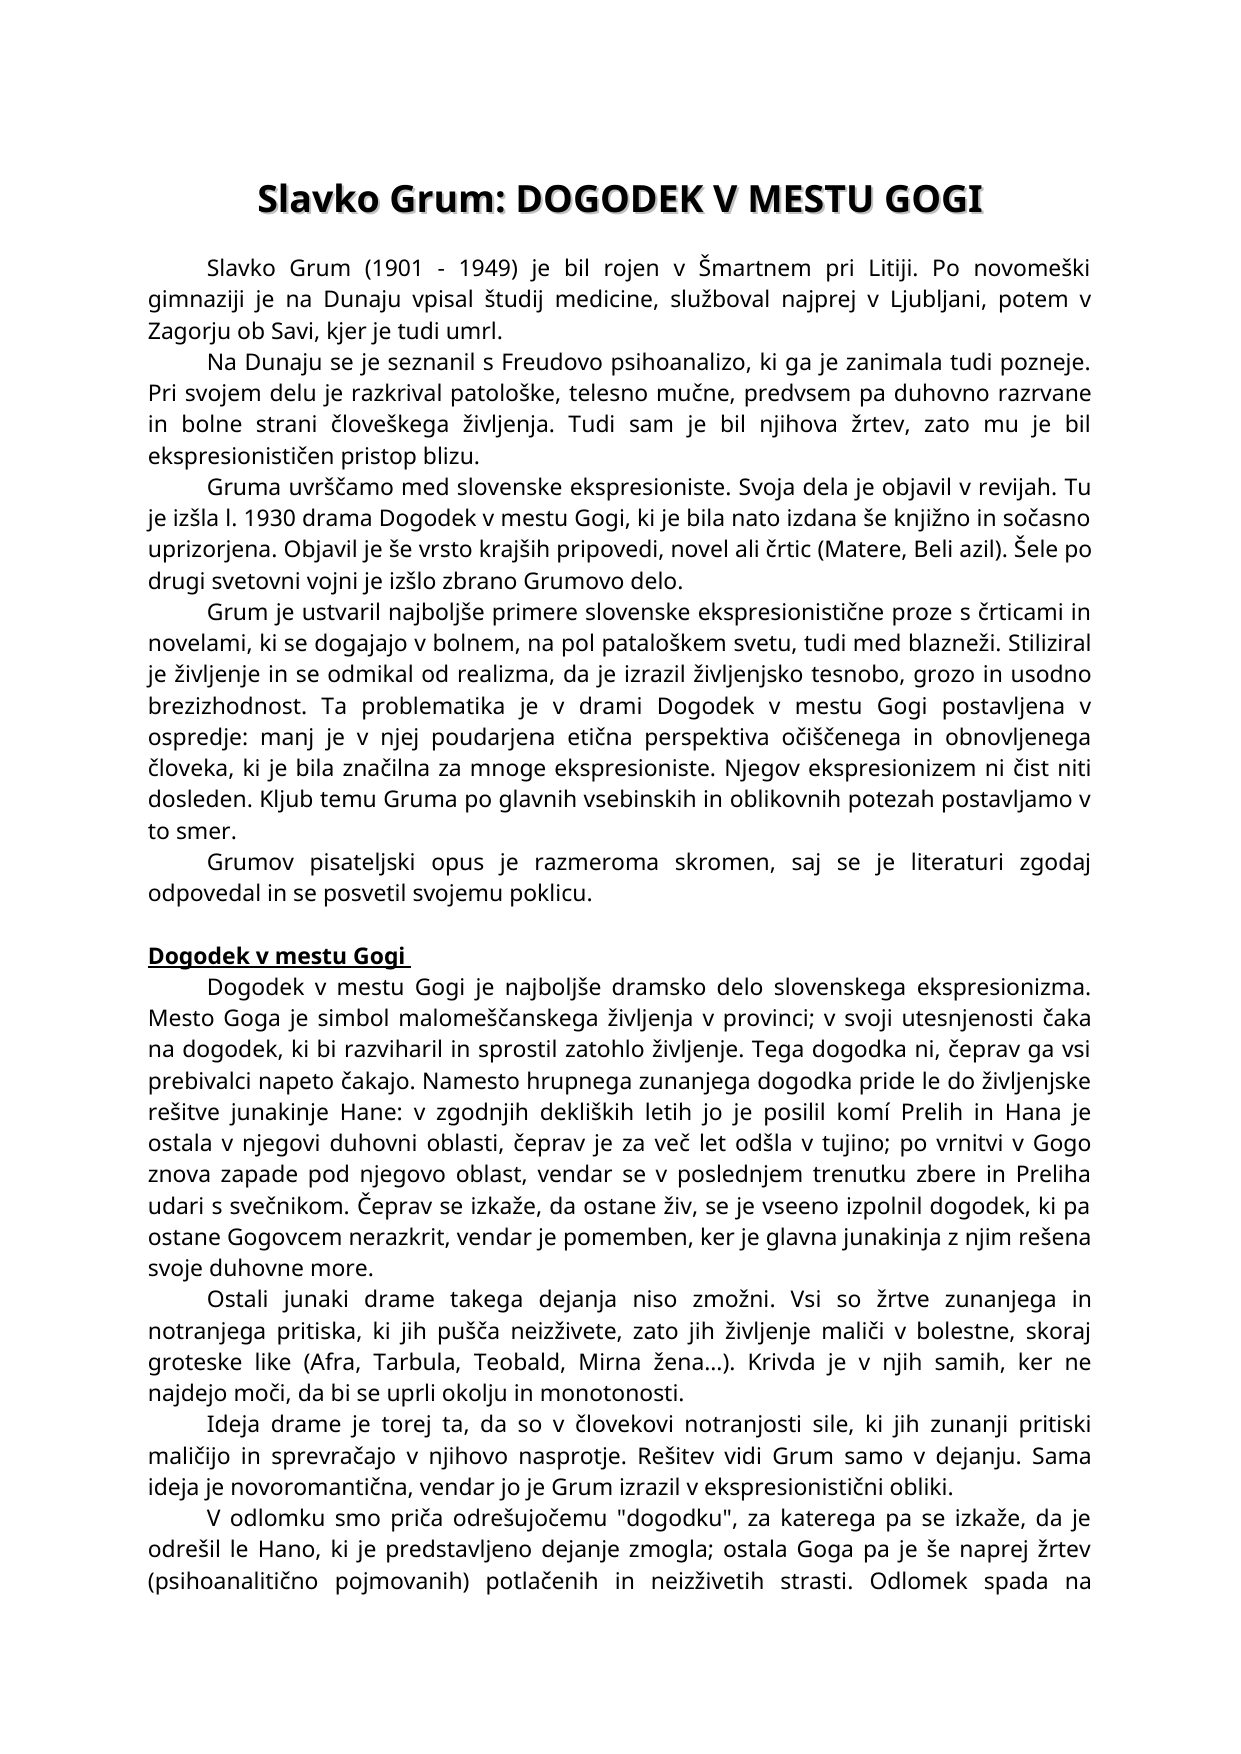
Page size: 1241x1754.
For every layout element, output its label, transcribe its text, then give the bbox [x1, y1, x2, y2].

text Gruma uvrščamo med slovenske ekspresioniste. Svoja dela je objavil v revijah. Tu je izšla l. 1930 drama Dogodek v mestu Gogi, ki je bila nato izdana še knjižno in sočasno uprizorjena. Objavil je še vrsto krajših pripovedi, novel ali črtic (Matere, Beli azil). Šele po drugi svetovni vojni je izšlo zbrano Grumovo delo. [148, 471, 1093, 596]
text Grum je ustvaril najboljše primere slovenske ekspresionistične proze s črticami in novelami, ki se dogajajo v bolnem, na pol pataloškem svetu, tudi med blazneži. Stiliziral je življenje in se odmikal od realizma, da je izrazil življenjsko tesnobo, grozo in usodno brezizhodnost. Ta problematika je v drami Dogodek v mestu Gogi postavljena v ospredje: manj je v njej poudarjena etična perspektiva očiščenega in obnovljenega človeka, ki je bila značilna za mnoge ekspresioniste. Njegov ekspresionizem ni čist niti dosleden. Kljub temu Gruma po glavnih vsebinskih in oblikovnih potezah postavljamo v to smer. [148, 596, 1093, 846]
text Dogodek v mestu Gogi je najboljše dramsko delo slovenskega ekspresionizma. Mesto Goga je simbol malomeščanskega življenja v provinci; v svoji utesnjenosti čaka na dogodek, ki bi razviharil in sprostil zatohlo življenje. Tega dogodka ni, čeprav ga vsi prebivalci napeto čakajo. Namesto hrupnega zunanjega dogodka pride le do življenjske rešitve junakinje Hane: v zgodnjih dekliških letih jo je posilil komí Prelih in Hana je ostala v njegovi duhovni oblasti, čeprav je za več let odšla v tujino; po vrnitvi v Gogo znova zapade pod njegovo oblast, vendar se v poslednjem trenutku zbere in Preliha udari s svečnikom. Čeprav se izkaže, da ostane živ, se je vseeno izpolnil dogodek, ki pa ostane Gogovcem nerazkrit, vendar je pomemben, ker je glavna junakinja z njim rešena svoje duhovne more. [148, 971, 1093, 1283]
text Slavko Grum (1901 - 1949) je bil rojen v Šmartnem pri Litiji. Po novomeški gimnaziji je na Dunaju vpisal študij medicine, služboval najprej v Ljubljani, potem v Zagorju ob Savi, kjer je tudi umrl. [148, 252, 1093, 346]
text Ideja drame je torej ta, da so v človekovi notranjosti sile, ki jih zunanji pritiski maličijo in sprevračajo v njihovo nasprotje. Rešitev vidi Grum samo v dejanju. Sama ideja je novoromantična, vendar jo je Grum izrazil v ekspresionistični obliki. [148, 1408, 1093, 1502]
subtitle Slavko Grum: DOGODEK V MESTU GOGI [148, 173, 1093, 224]
text Grumov pisateljski opus je razmeroma skromen, saj se je literaturi zgodaj odpovedal in se posvetil svojemu poklicu. [148, 846, 1093, 908]
text Ostali junaki drame takega dejanja niso zmožni. Vsi so žrtve zunanjega in notranjega pritiska, ki jih pušča neizživete, zato jih življenje maliči v bolestne, skoraj groteske like (Afra, Tarbula, Teobald, Mirna žena…). Krivda je v njih samih, ker ne najdejo moči, da bi se uprli okolju in monotonosti. [148, 1283, 1093, 1408]
text Na Dunaju se je seznanil s Freudovo psihoanalizo, ki ga je zanimala tudi pozneje. Pri svojem delu je razkrival patološke, telesno mučne, predvsem pa duhovno razrvane in bolne strani človeškega življenja. Tudi sam je bil njihova žrtev, zato mu je bil ekspresionističen pristop blizu. [148, 346, 1093, 471]
text Dogodek v mestu Gogi [148, 939, 1093, 971]
text V odlomku smo priča odrešujočemu "dogodku", za katerega pa se izkaže, da je odrešil le Hano, ki je predstavljeno dejanje zmogla; ostala Goga pa je še naprej žrtev (psihoanalitično pojmovanih) potlačenih in neizživetih strasti. Odlomek spada na [148, 1502, 1093, 1596]
